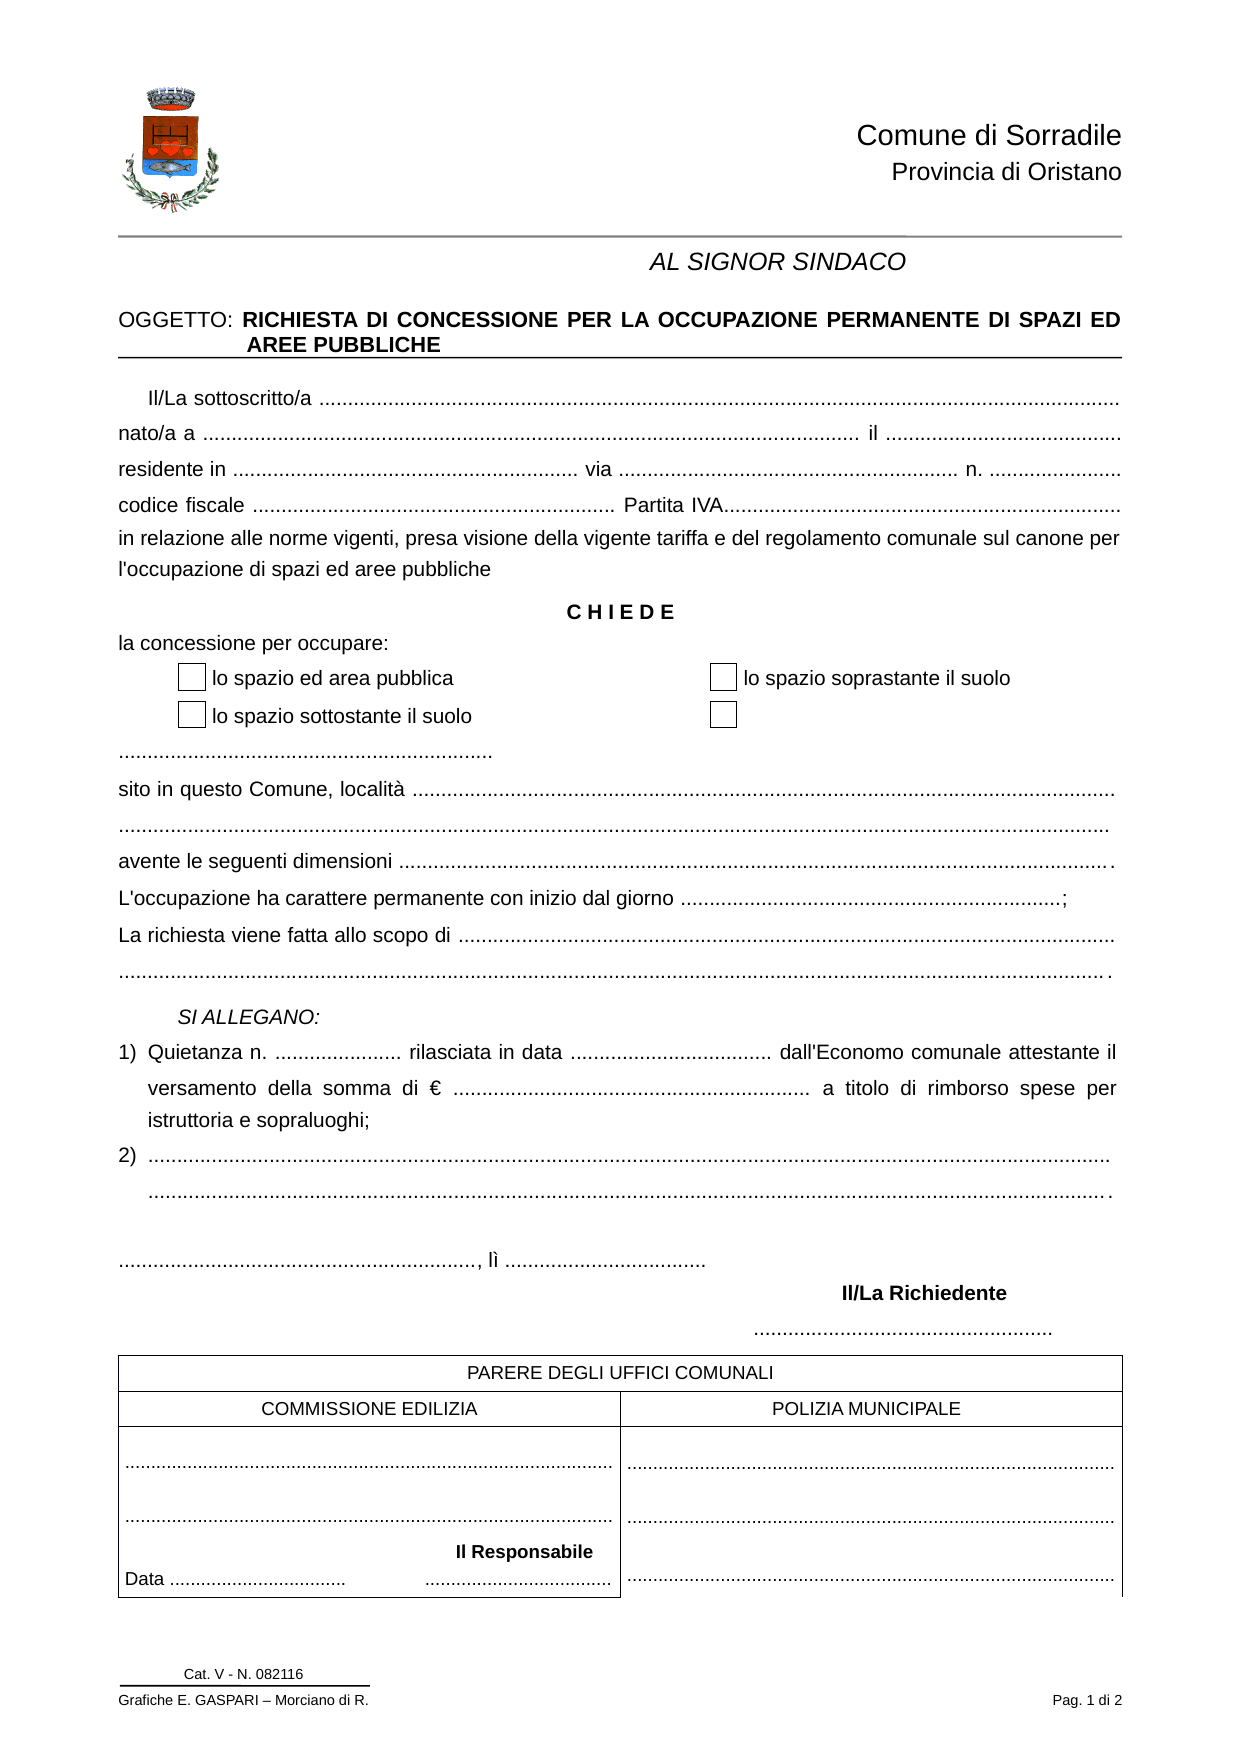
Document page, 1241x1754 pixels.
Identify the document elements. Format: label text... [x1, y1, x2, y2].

text Comune di Sorradile [224, 118, 1122, 152]
table_header PARERE DEGLI UFFICI COMUNALI [119, 1356, 1122, 1391]
table_cell POLIZIA MUNICIPALE [621, 1392, 1122, 1426]
text Il/La sottoscritto/a ........................................................................................................................................... nato/a a .................................................................................................................. il ......................................... residente in ............................................................ via ........................................................... n. ....................... codice fiscale ............................................................... Partita IVA..................................................................... in relazione alle norme vigenti, presa visione della vigente tariffa e del regolamento comunale sul canone per l'occupazione di spazi ed aree pubbliche [118, 382, 1122, 580]
text SI ALLEGANO: [118, 1005, 1117, 1029]
text L'occupazione ha carattere permanente con inizio dal giorno ..................................................................; [118, 882, 1117, 911]
table_cell .............................................................................................. [621, 1535, 1122, 1597]
text La richiesta viene fatta allo scopo di .................................................................................................................. ............................................................................................................................................................................ [118, 919, 1117, 984]
text sito in questo Comune, località .......................................................................................................................... ............................................................................................................................................................................ avente le seguenti dimensioni ............................................................................................................................ [118, 773, 1117, 873]
text lo spazio sottostante il suolo ................................................................. [118, 700, 1117, 764]
text .............................................................., lì ................................... [118, 1244, 1117, 1272]
list ....................................................................................................................................................................... ....................................................................................................................................................................... [118, 1139, 1117, 1204]
table_cell COMMISSIONE EDILIZIA [119, 1392, 620, 1426]
table_cell .............................................................................................. [621, 1481, 1122, 1535]
table_cell .............................................................................................. [119, 1427, 620, 1481]
table_cell .............................................................................................. [119, 1481, 620, 1535]
text Provincia di Oristano [224, 157, 1122, 185]
text .................................................... [753, 1312, 1117, 1341]
picture [122, 87, 224, 219]
subtitle C H I E D E [118, 600, 1122, 624]
text lo spazio ed area pubblica lo spazio soprastante il suolo [118, 662, 1117, 691]
list Quietanza n. ...................... rilasciata in data ................................... dall'Economo comunale attestante il versamento della somma di € .............................................................. a titolo di rimborso spese per istruttoria e sopraluoghi; [118, 1036, 1117, 1132]
text AL SIGNOR SINDACO [650, 247, 1122, 276]
table_cell Il Responsabile Data .................................. .................................... [119, 1535, 620, 1597]
text la concessione per occupare: [118, 631, 1117, 655]
table_cell .............................................................................................. [621, 1427, 1122, 1481]
subtitle Il/La Richiedente [842, 1281, 1117, 1305]
text OGGETTO: RICHIESTA DI CONCESSIONE PER LA OCCUPAZIONE PERMANENTE DI SPAZI ED AREE PUBBLICHE [118, 307, 1122, 356]
